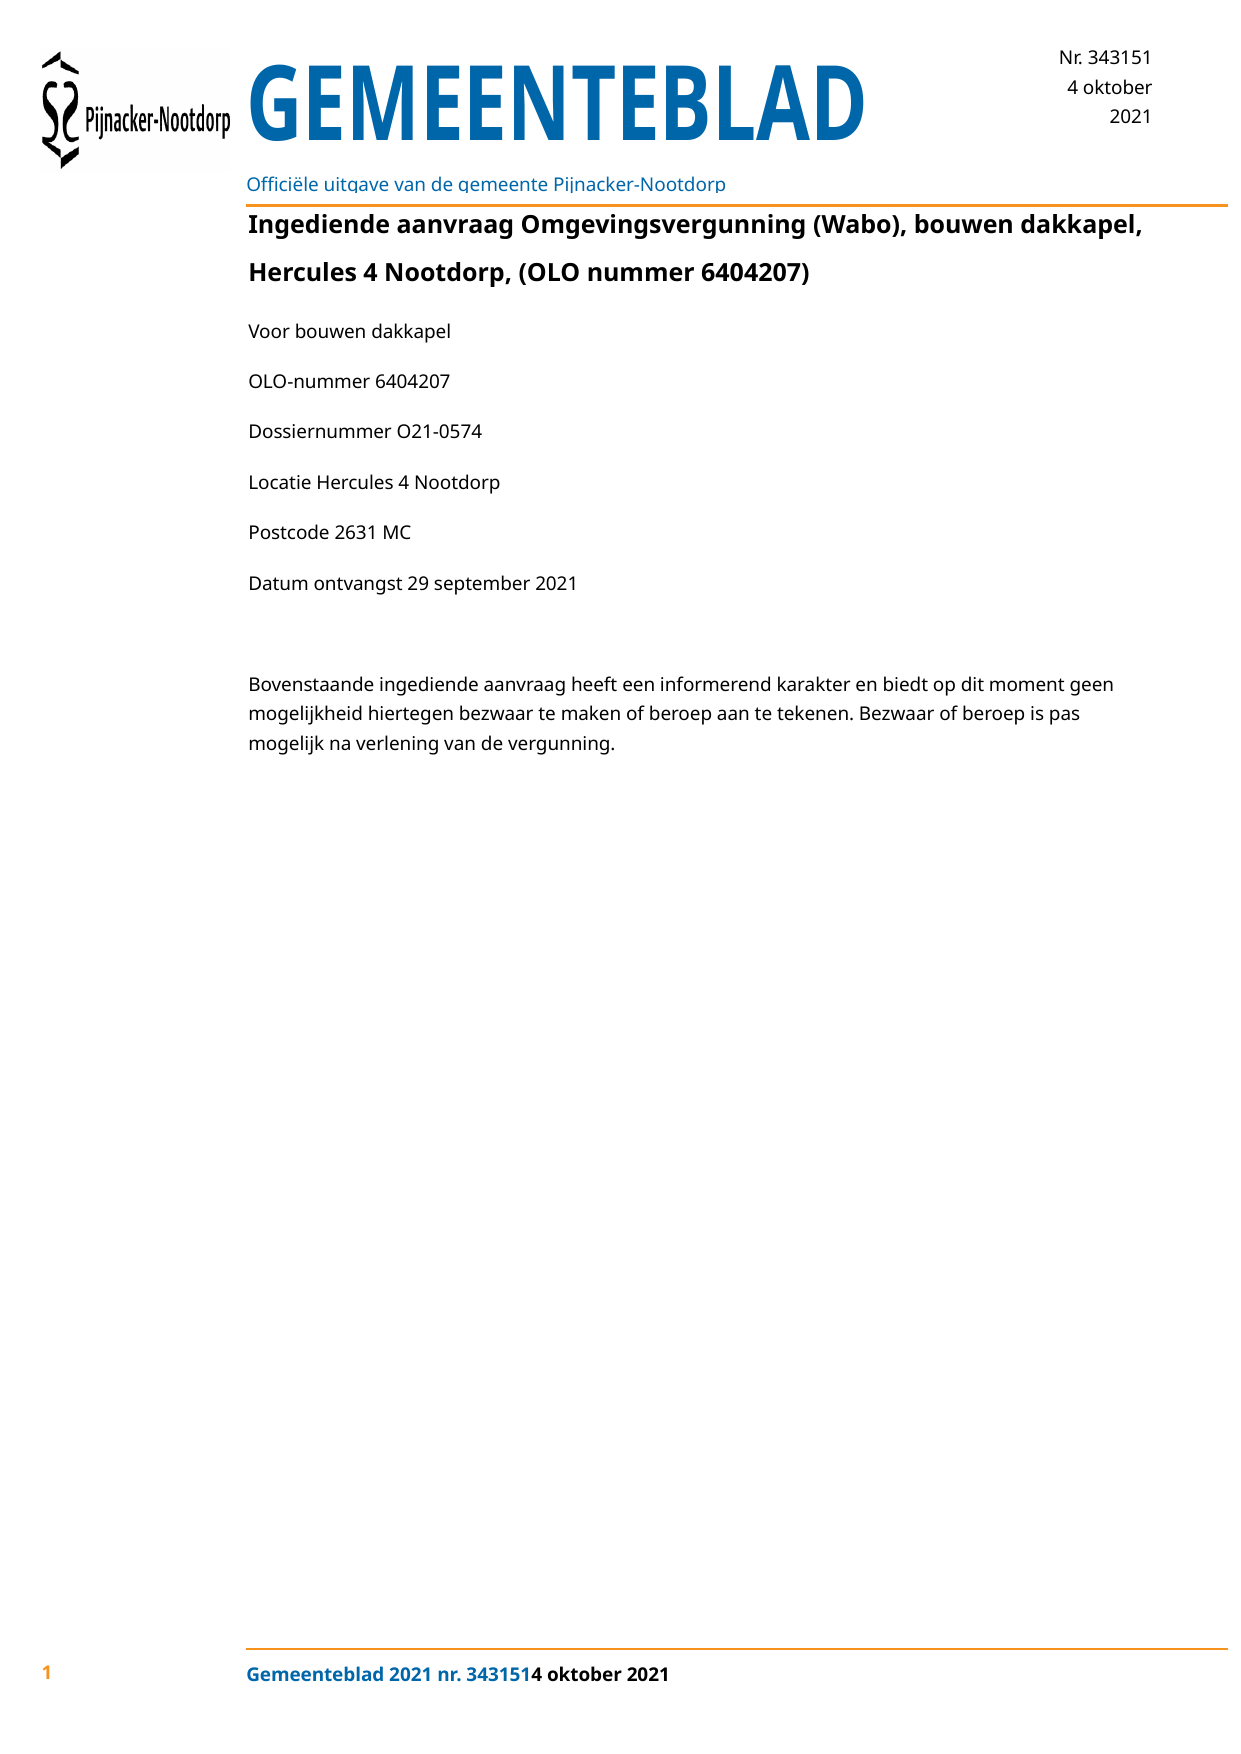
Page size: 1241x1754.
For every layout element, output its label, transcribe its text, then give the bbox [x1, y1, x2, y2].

text Postcode 2631 MC [248, 519, 1152, 545]
text Locatie Hercules 4 Nootdorp [248, 469, 1152, 495]
text Datum ontvangst 29 september 2021 [248, 570, 1152, 596]
text Bovenstaande ingediende aanvraag heeft een informerend karakter en biedt op dit moment geen mogelijkheid hiertegen bezwaar te maken of beroep aan te tekenen. Bezwaar of beroep is pas mogelijk na verlening van de vergunning. [248, 671, 1152, 756]
picture [41, 47, 231, 172]
text OLO-nummer 6404207 [248, 368, 1152, 394]
text Dossiernummer O21-0574 [248, 419, 1152, 444]
text Voor bouwen dakkapel [248, 318, 1152, 344]
text Ingediende aanvraag Omgevingsvergunning (Wabo), bouwen dakkapel, Hercules 4 Nootdorp, (OLO nummer 6404207) [248, 207, 1152, 288]
